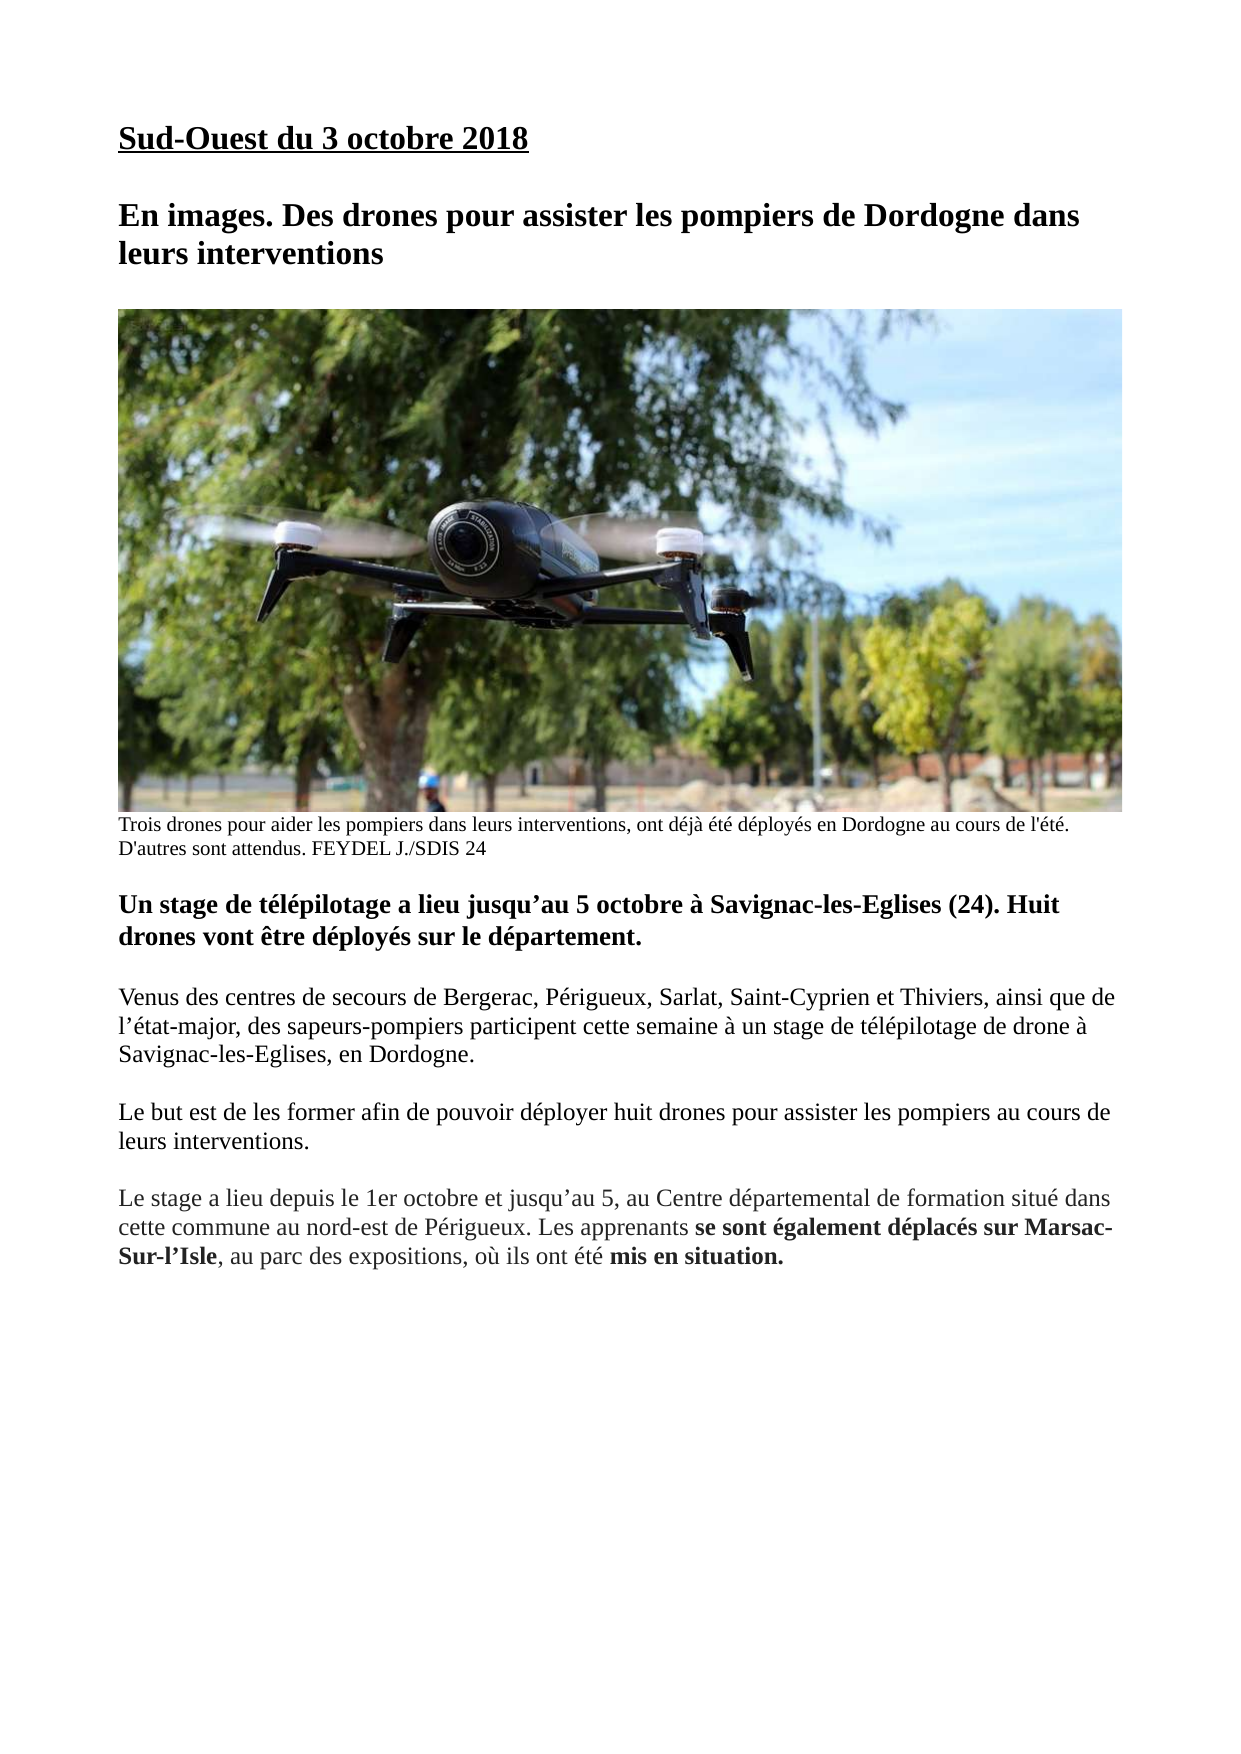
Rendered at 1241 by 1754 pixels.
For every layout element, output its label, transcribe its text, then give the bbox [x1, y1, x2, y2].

text Un stage de télépilotage a lieu jusqu’au 5 octobre à Savignac-les-Eglises (24). Huit drones vont être déployés sur le département. [118, 889, 1122, 951]
text En images. Des drones pour assister les pompiers de Dordogne dans leurs interventions [118, 195, 1122, 271]
text Trois drones pour aider les pompiers dans leurs interventions, ont déjà été déployés en Dordogne au cours de l'été. D'autres sont attendus. FEYDEL J./SDIS 24 [118, 812, 1122, 860]
text Sud-Ouest du 3 octobre 2018 [118, 118, 1122, 156]
text Le but est de les former afin de pouvoir déployer huit drones pour assister les pompiers au cours de leurs interventions. [118, 1097, 1122, 1154]
text Venus des centres de secours de Bergerac, Périgueux, Sarlat, Saint-Cyprien et Thiviers, ainsi que de l’état-major, des sapeurs-pompiers participent cette semaine à un stage de télépilotage de drone à Savignac-les-Eglises, en Dordogne. [118, 982, 1122, 1068]
text Le stage a lieu depuis le 1er octobre et jusqu’au 5, au Centre départemental de formation situé dans cette commune au nord-est de Périgueux. Les apprenants se sont également déplacés sur Marsac-Sur-l’Isle, au parc des expositions, où ils ont été mis en situation. [118, 1183, 1122, 1269]
picture [118, 309, 1123, 812]
